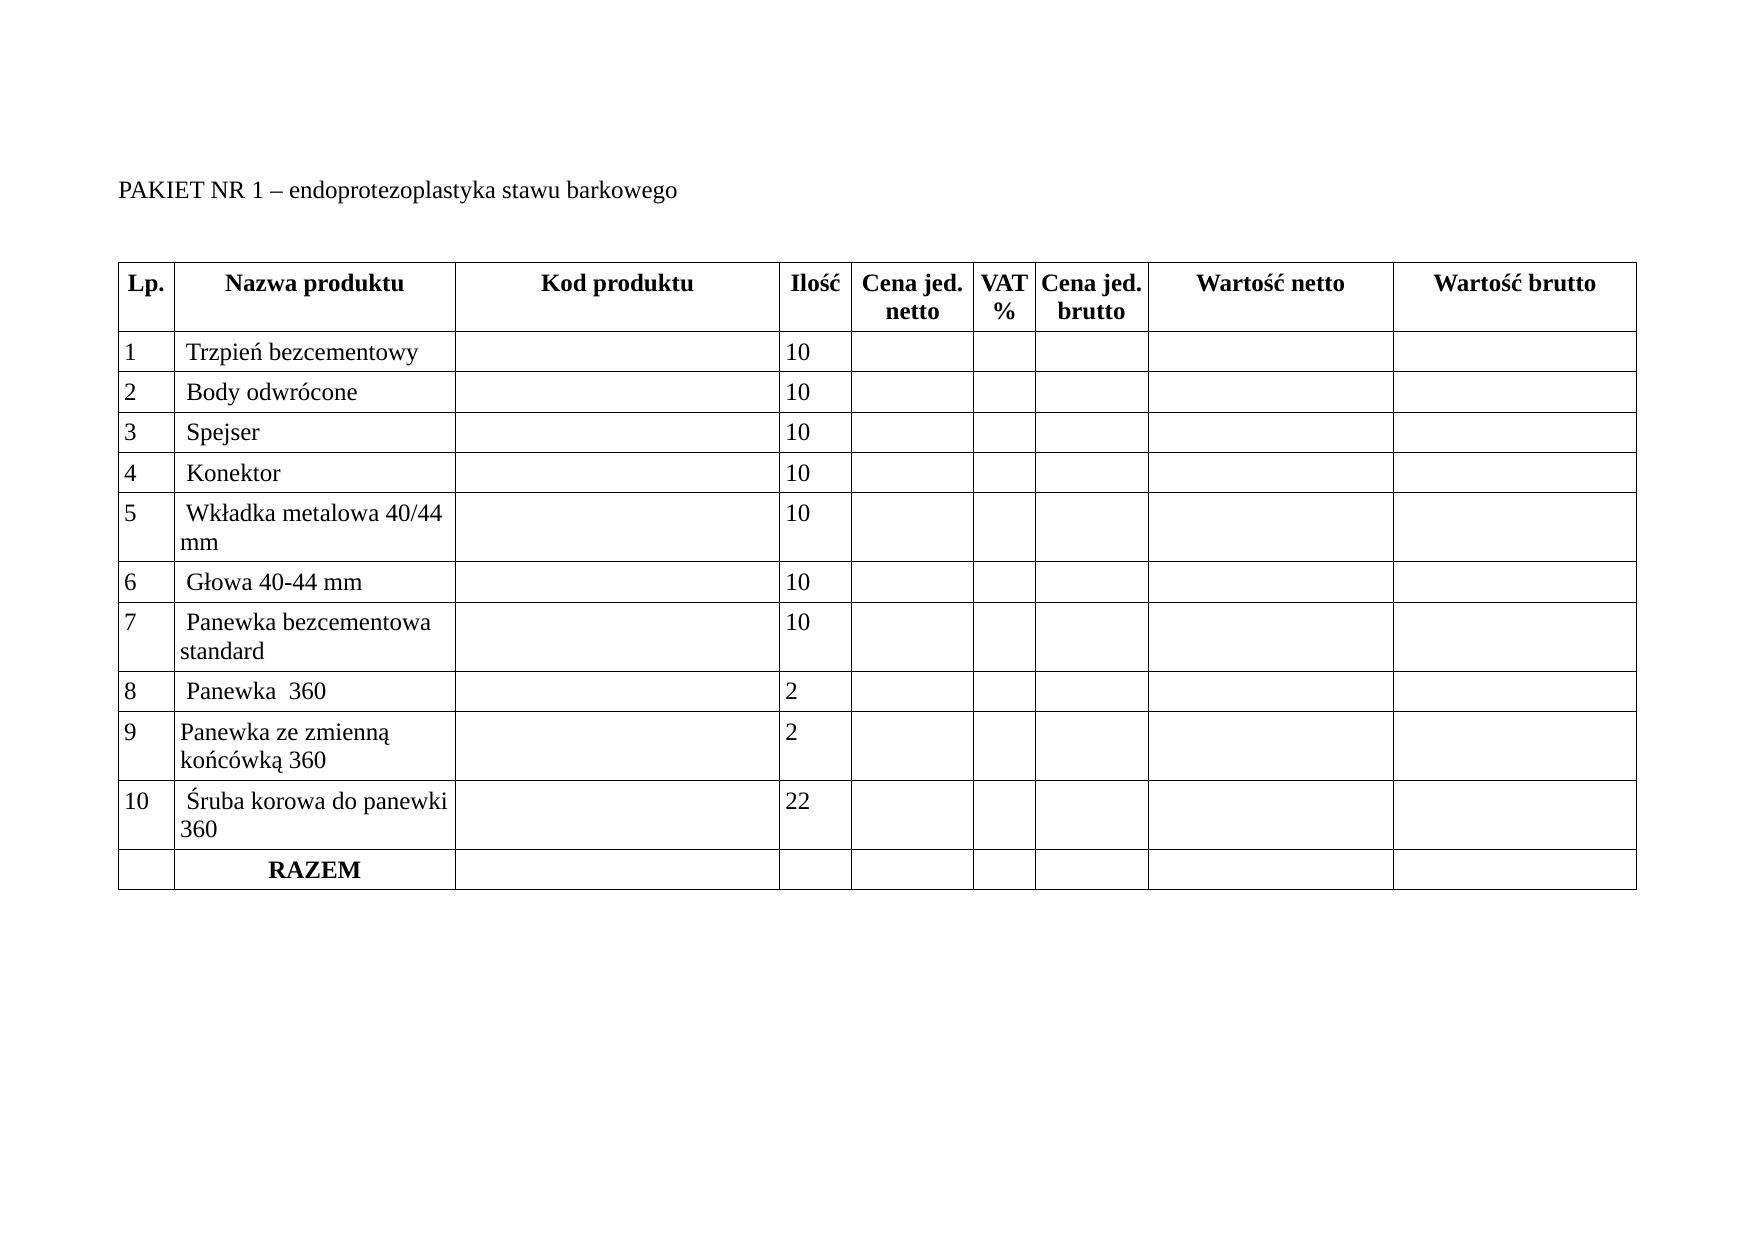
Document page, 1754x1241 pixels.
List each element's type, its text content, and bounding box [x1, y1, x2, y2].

table_cell Panewka bezcementowa standard [175, 603, 455, 671]
table_cell [456, 453, 779, 492]
table_cell 2 [780, 672, 851, 711]
table_cell [1149, 372, 1393, 412]
table_cell [1149, 413, 1393, 452]
table_cell [974, 332, 1035, 371]
table_cell Głowa 40-44 mm [175, 562, 455, 602]
table_cell [456, 712, 779, 780]
table_cell [1036, 413, 1148, 452]
table_cell Panewka ze zmienną końcówką 360 [175, 712, 455, 780]
table_cell 5 [119, 493, 174, 561]
table_cell 2 [119, 372, 174, 412]
table_cell [1149, 672, 1393, 711]
table_header Wartość netto [1149, 263, 1393, 331]
table_header Cena jed. netto [852, 263, 973, 331]
table_cell [456, 493, 779, 561]
table_cell [780, 850, 851, 889]
table_cell [1036, 781, 1148, 849]
table_cell Śruba korowa do panewki 360 [175, 781, 455, 849]
table_header Wartość brutto [1394, 263, 1636, 331]
table_cell 10 [780, 493, 851, 561]
table_cell [974, 413, 1035, 452]
table_cell [1394, 712, 1636, 780]
table_cell [119, 850, 174, 889]
table_cell 4 [119, 453, 174, 492]
table_cell [1036, 453, 1148, 492]
table_cell [456, 562, 779, 602]
table_cell [1394, 453, 1636, 492]
table_cell [1036, 712, 1148, 780]
table_cell 22 [780, 781, 851, 849]
table_cell [1036, 850, 1148, 889]
table_cell Wkładka metalowa 40/44 mm [175, 493, 455, 561]
table_cell [456, 672, 779, 711]
table_cell [1394, 850, 1636, 889]
table_cell 6 [119, 562, 174, 602]
table_header Lp. [119, 263, 174, 331]
table_cell 10 [780, 413, 851, 452]
table_cell [1149, 850, 1393, 889]
table_cell [1149, 712, 1393, 780]
table_cell [974, 562, 1035, 602]
table_header Nazwa produktu [175, 263, 455, 331]
table_cell [1394, 781, 1636, 849]
text PAKIET NR 1 – endoprotezoplastyka stawu barkowego [118, 176, 1636, 204]
table_header Cena jed. brutto [1036, 263, 1148, 331]
table_cell [1036, 672, 1148, 711]
table_cell 10 [780, 372, 851, 412]
table_cell [1036, 603, 1148, 671]
table_cell [1036, 372, 1148, 412]
table_cell [974, 712, 1035, 780]
table_cell 10 [780, 453, 851, 492]
table_cell [852, 332, 973, 371]
table_cell [456, 413, 779, 452]
table_cell [456, 781, 779, 849]
table_cell [974, 372, 1035, 412]
table_cell Konektor [175, 453, 455, 492]
table_cell [1149, 781, 1393, 849]
table_cell [1149, 562, 1393, 602]
table_cell [1036, 562, 1148, 602]
table_cell [1149, 453, 1393, 492]
table_cell [852, 850, 973, 889]
table_cell 10 [780, 603, 851, 671]
table_cell [974, 603, 1035, 671]
table_cell Trzpień bezcementowy [175, 332, 455, 371]
table_cell 7 [119, 603, 174, 671]
table_cell [1394, 372, 1636, 412]
table_cell 1 [119, 332, 174, 371]
table_cell [974, 453, 1035, 492]
table_cell [852, 712, 973, 780]
table_cell [1394, 603, 1636, 671]
table_cell [1394, 493, 1636, 561]
table_cell [852, 603, 973, 671]
table_cell [1394, 562, 1636, 602]
table_cell Spejser [175, 413, 455, 452]
table_cell [852, 453, 973, 492]
table_cell RAZEM [175, 850, 455, 889]
table_cell 10 [780, 562, 851, 602]
table_cell [1036, 332, 1148, 371]
table_cell [974, 850, 1035, 889]
table_cell [1149, 493, 1393, 561]
table_cell [1394, 672, 1636, 711]
table_cell [456, 332, 779, 371]
table_header VAT% [974, 263, 1035, 331]
table_cell Body odwrócone [175, 372, 455, 412]
table_cell [1036, 493, 1148, 561]
table_cell [852, 413, 973, 452]
table_cell [456, 603, 779, 671]
table_cell [1149, 332, 1393, 371]
table_cell [456, 850, 779, 889]
table_cell 9 [119, 712, 174, 780]
table_cell [852, 672, 973, 711]
table_cell 8 [119, 672, 174, 711]
table_cell 2 [780, 712, 851, 780]
table_cell [974, 781, 1035, 849]
table_cell [852, 781, 973, 849]
table_cell 3 [119, 413, 174, 452]
table_cell [1394, 332, 1636, 371]
table_header Ilość [780, 263, 851, 331]
table_cell Panewka 360 [175, 672, 455, 711]
table_cell [852, 493, 973, 561]
table_cell [1149, 603, 1393, 671]
table_cell [974, 493, 1035, 561]
table_cell [852, 562, 973, 602]
table_cell [852, 372, 973, 412]
table_cell [456, 372, 779, 412]
table_header Kod produktu [456, 263, 779, 331]
table_cell [974, 672, 1035, 711]
table_cell [1394, 413, 1636, 452]
table_cell 10 [119, 781, 174, 849]
table_cell 10 [780, 332, 851, 371]
